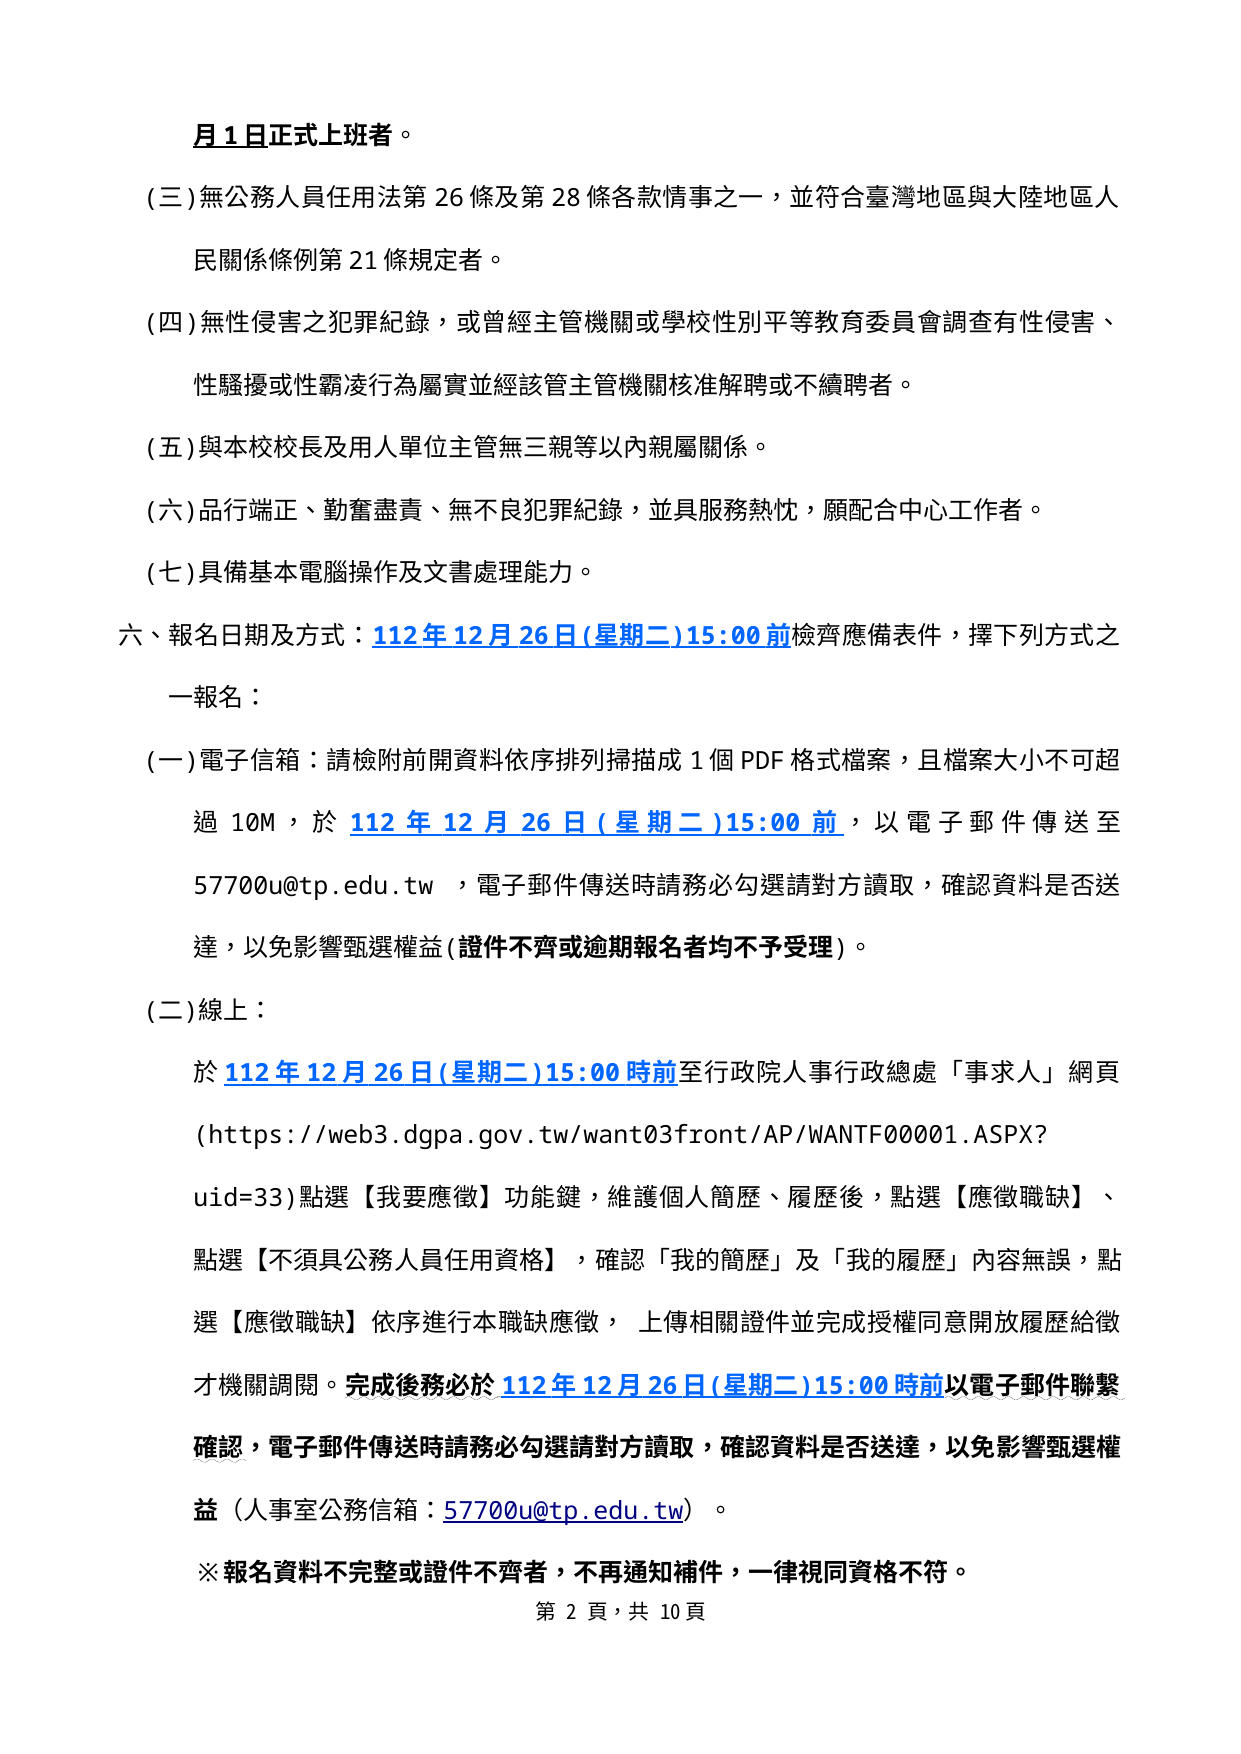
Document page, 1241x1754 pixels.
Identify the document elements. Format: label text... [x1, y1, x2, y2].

text (七)具備基本電腦操作及文書處理能力。 [143, 529, 1122, 592]
text (五)與本校校長及用人單位主管無三親等以內親屬關係。 [143, 404, 1122, 467]
text 月1日正式上班者。 [143, 92, 1122, 154]
text (四)無性侵害之犯罪紀錄，或曾經主管機關或學校性別平等教育委員會調查有性侵害、性騷擾或性霸凌行為屬實並經該管主管機關核准解聘或不續聘者。 [143, 279, 1122, 404]
text (三)無公務人員任用法第26條及第28條各款情事之一，並符合臺灣地區與大陸地區人民關係條例第21條規定者。 [143, 154, 1122, 279]
text (六)品行端正、勤奮盡責、無不良犯罪紀錄，並具服務熱忱，願配合中心工作者。 [143, 467, 1122, 529]
text 六、報名日期及方式：112年12月26日(星期二)15:00前檢齊應備表件，擇下列方式之一報名： [118, 592, 1122, 717]
text (二)線上： [143, 967, 1122, 1029]
text 於112年12月26日(星期二)15:00時前至行政院人事行政總處「事求人」網頁(https://web3.dgpa.gov.tw/want03front/AP/WANTF00001.ASPX?uid=33)點選【我要應徵】功能鍵，維護個人簡歷、履歷後，點選【應徵職缺】、點選【不須具公務人員任用資格】，確認「我的簡歷」及「我的履歷」內容無誤，點選【應徵職缺】依序進行本職缺應徵， 上傳相關證件並完成授權同意開放履歷給徵才機關調閱。完成後務必於112年12月26日(星期二)15:00時前以電子郵件聯繫確認，電子郵件傳送時請務必勾選請對方讀取，確認資料是否送達，以免影響甄選權益（人事室公務信箱：57700u@tp.edu.tw）。 [193, 1029, 1122, 1529]
text (一)電子信箱：請檢附前開資料依序排列掃描成1個PDF格式檔案，且檔案大小不可超過10M，於112年12月26日(星期二)15:00前，以電子郵件傳送至57700u@tp.edu.tw ，電子郵件傳送時請務必勾選請對方讀取，確認資料是否送達，以免影響甄選權益(證件不齊或逾期報名者均不予受理)。 [143, 717, 1122, 967]
text ※報名資料不完整或證件不齊者，不再通知補件，一律視同資格不符。 [193, 1529, 1122, 1592]
